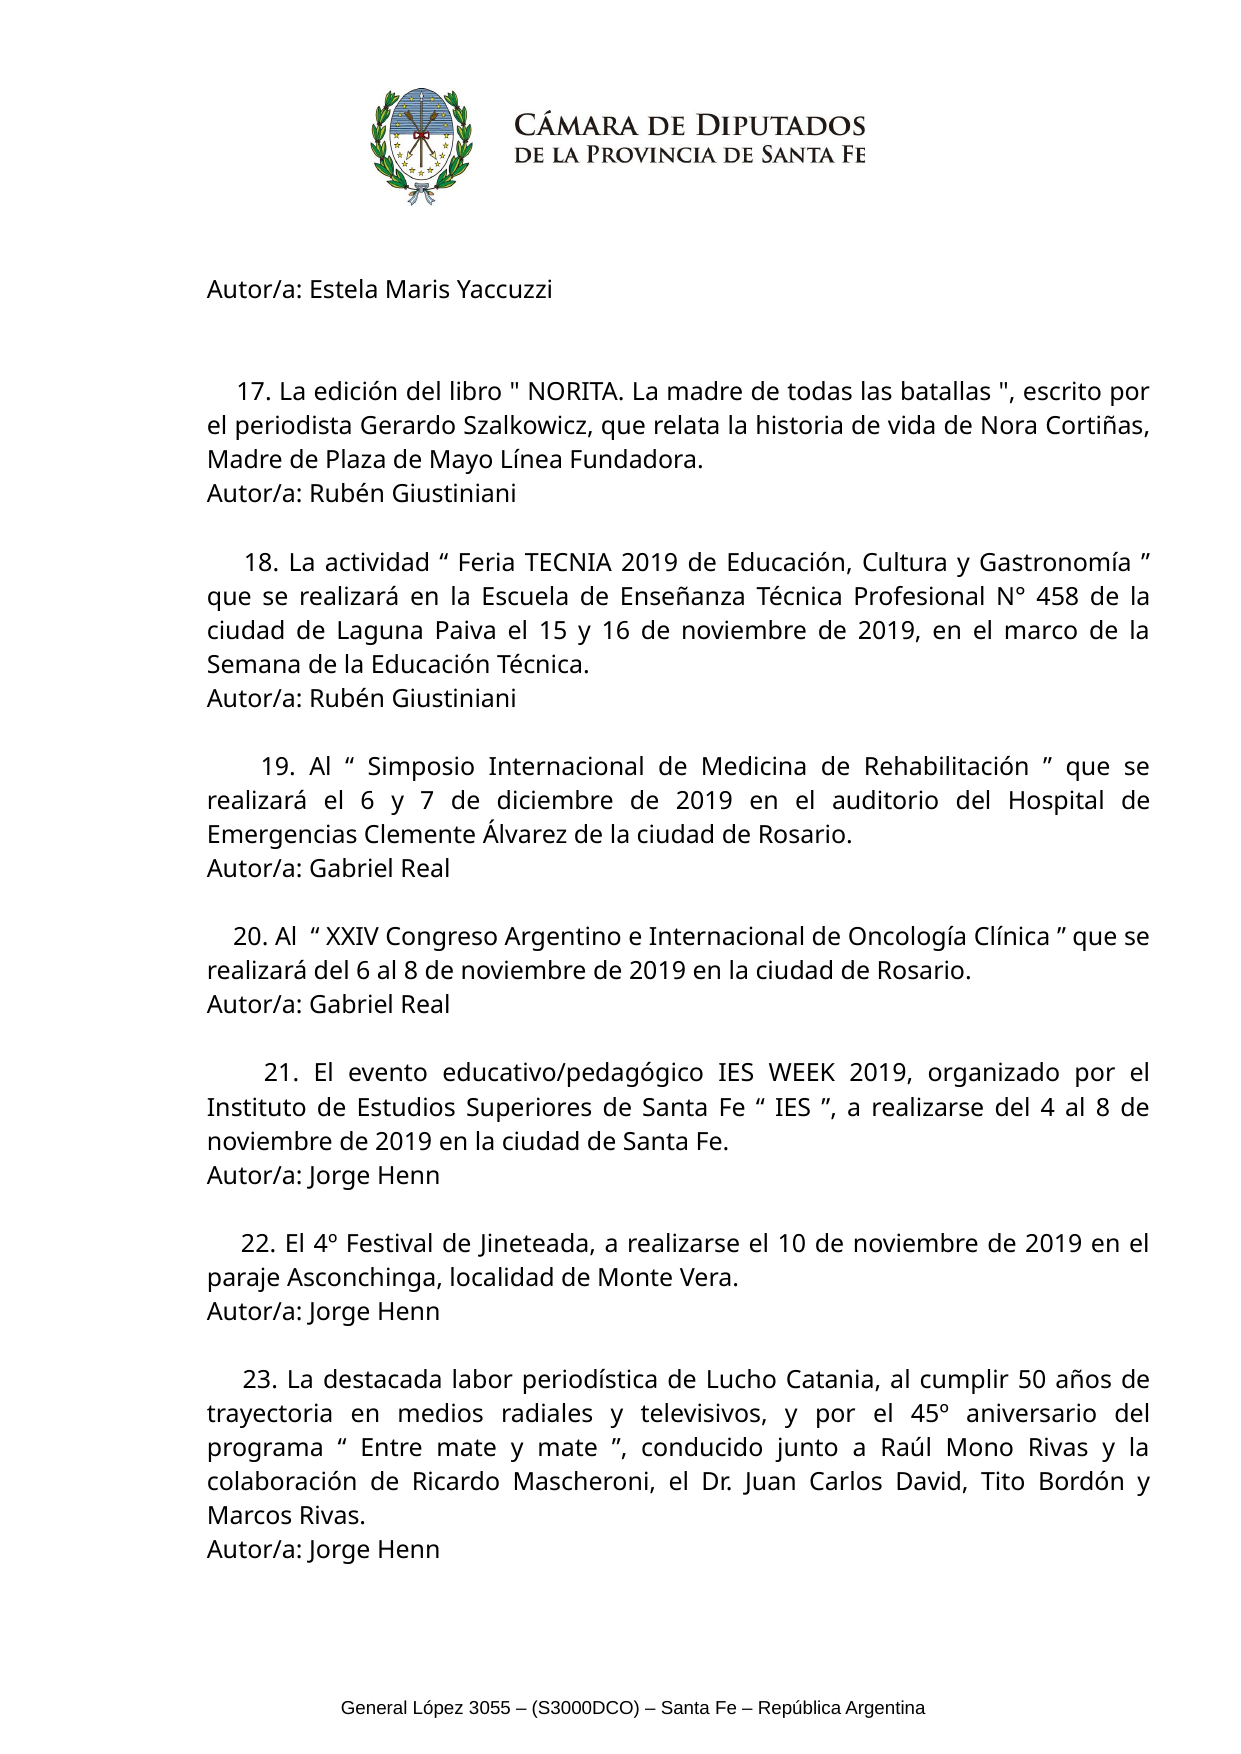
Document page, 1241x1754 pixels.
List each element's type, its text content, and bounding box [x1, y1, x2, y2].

text Autor/a: Gabriel Real [207, 851, 1152, 885]
text 18. La actividad “ Feria TECNIA 2019 de Educación, Cultura y Gastronomía ” que se realizará en la Escuela de Enseñanza Técnica Profesional N° 458 de la ciudad de Laguna Paiva el 15 y 16 de noviembre de 2019, en el marco de la Semana de la Educación Técnica. [207, 544, 1152, 680]
text Autor/a: Jorge Henn [207, 1157, 1152, 1191]
text 21. El evento educativo/pedagógico IES WEEK 2019, organizado por el Instituto de Estudios Superiores de Santa Fe “ IES ”, a realizarse del 4 al 8 de noviembre de 2019 en la ciudad de Santa Fe. [207, 1055, 1152, 1157]
text Autor/a: Jorge Henn [207, 1532, 1152, 1566]
text 19. Al “ Simposio Internacional de Medicina de Rehabilitación ” que se realizará el 6 y 7 de diciembre de 2019 en el auditorio del Hospital de Emergencias Clemente Álvarez de la ciudad de Rosario. [207, 748, 1152, 851]
text 23. La destacada labor periodística de Lucho Catania, al cumplir 50 años de trayectoria en medios radiales y televisivos, y por el 45º aniversario del programa “ Entre mate y mate ”, conducido junto a Raúl Mono Rivas y la colaboración de Ricardo Mascheroni, el Dr. Juan Carlos David, Tito Bordón y Marcos Rivas. [207, 1362, 1152, 1532]
text 17. La edición del libro " NORITA. La madre de todas las batallas ", escrito por el periodista Gerardo Szalkowicz, que relata la historia de vida de Nora Cortiñas, Madre de Plaza de Mayo Línea Fundadora. [207, 374, 1152, 476]
text Autor/a: Gabriel Real [207, 987, 1152, 1021]
text Autor/a: Jorge Henn [207, 1293, 1152, 1328]
text Autor/a: Rubén Giustiniani [207, 680, 1152, 714]
text 22. El 4º Festival de Jineteada, a realizarse el 10 de noviembre de 2019 en el paraje Asconchinga, localidad de Monte Vera. [207, 1225, 1152, 1293]
picture [370, 88, 866, 210]
text Autor/a: Estela Maris Yaccuzzi [207, 272, 1152, 306]
text 20. Al “ XXIV Congreso Argentino e Internacional de Oncología Clínica ” que se realizará del 6 al 8 de noviembre de 2019 en la ciudad de Rosario. [207, 919, 1152, 987]
text Autor/a: Rubén Giustiniani [207, 476, 1152, 510]
